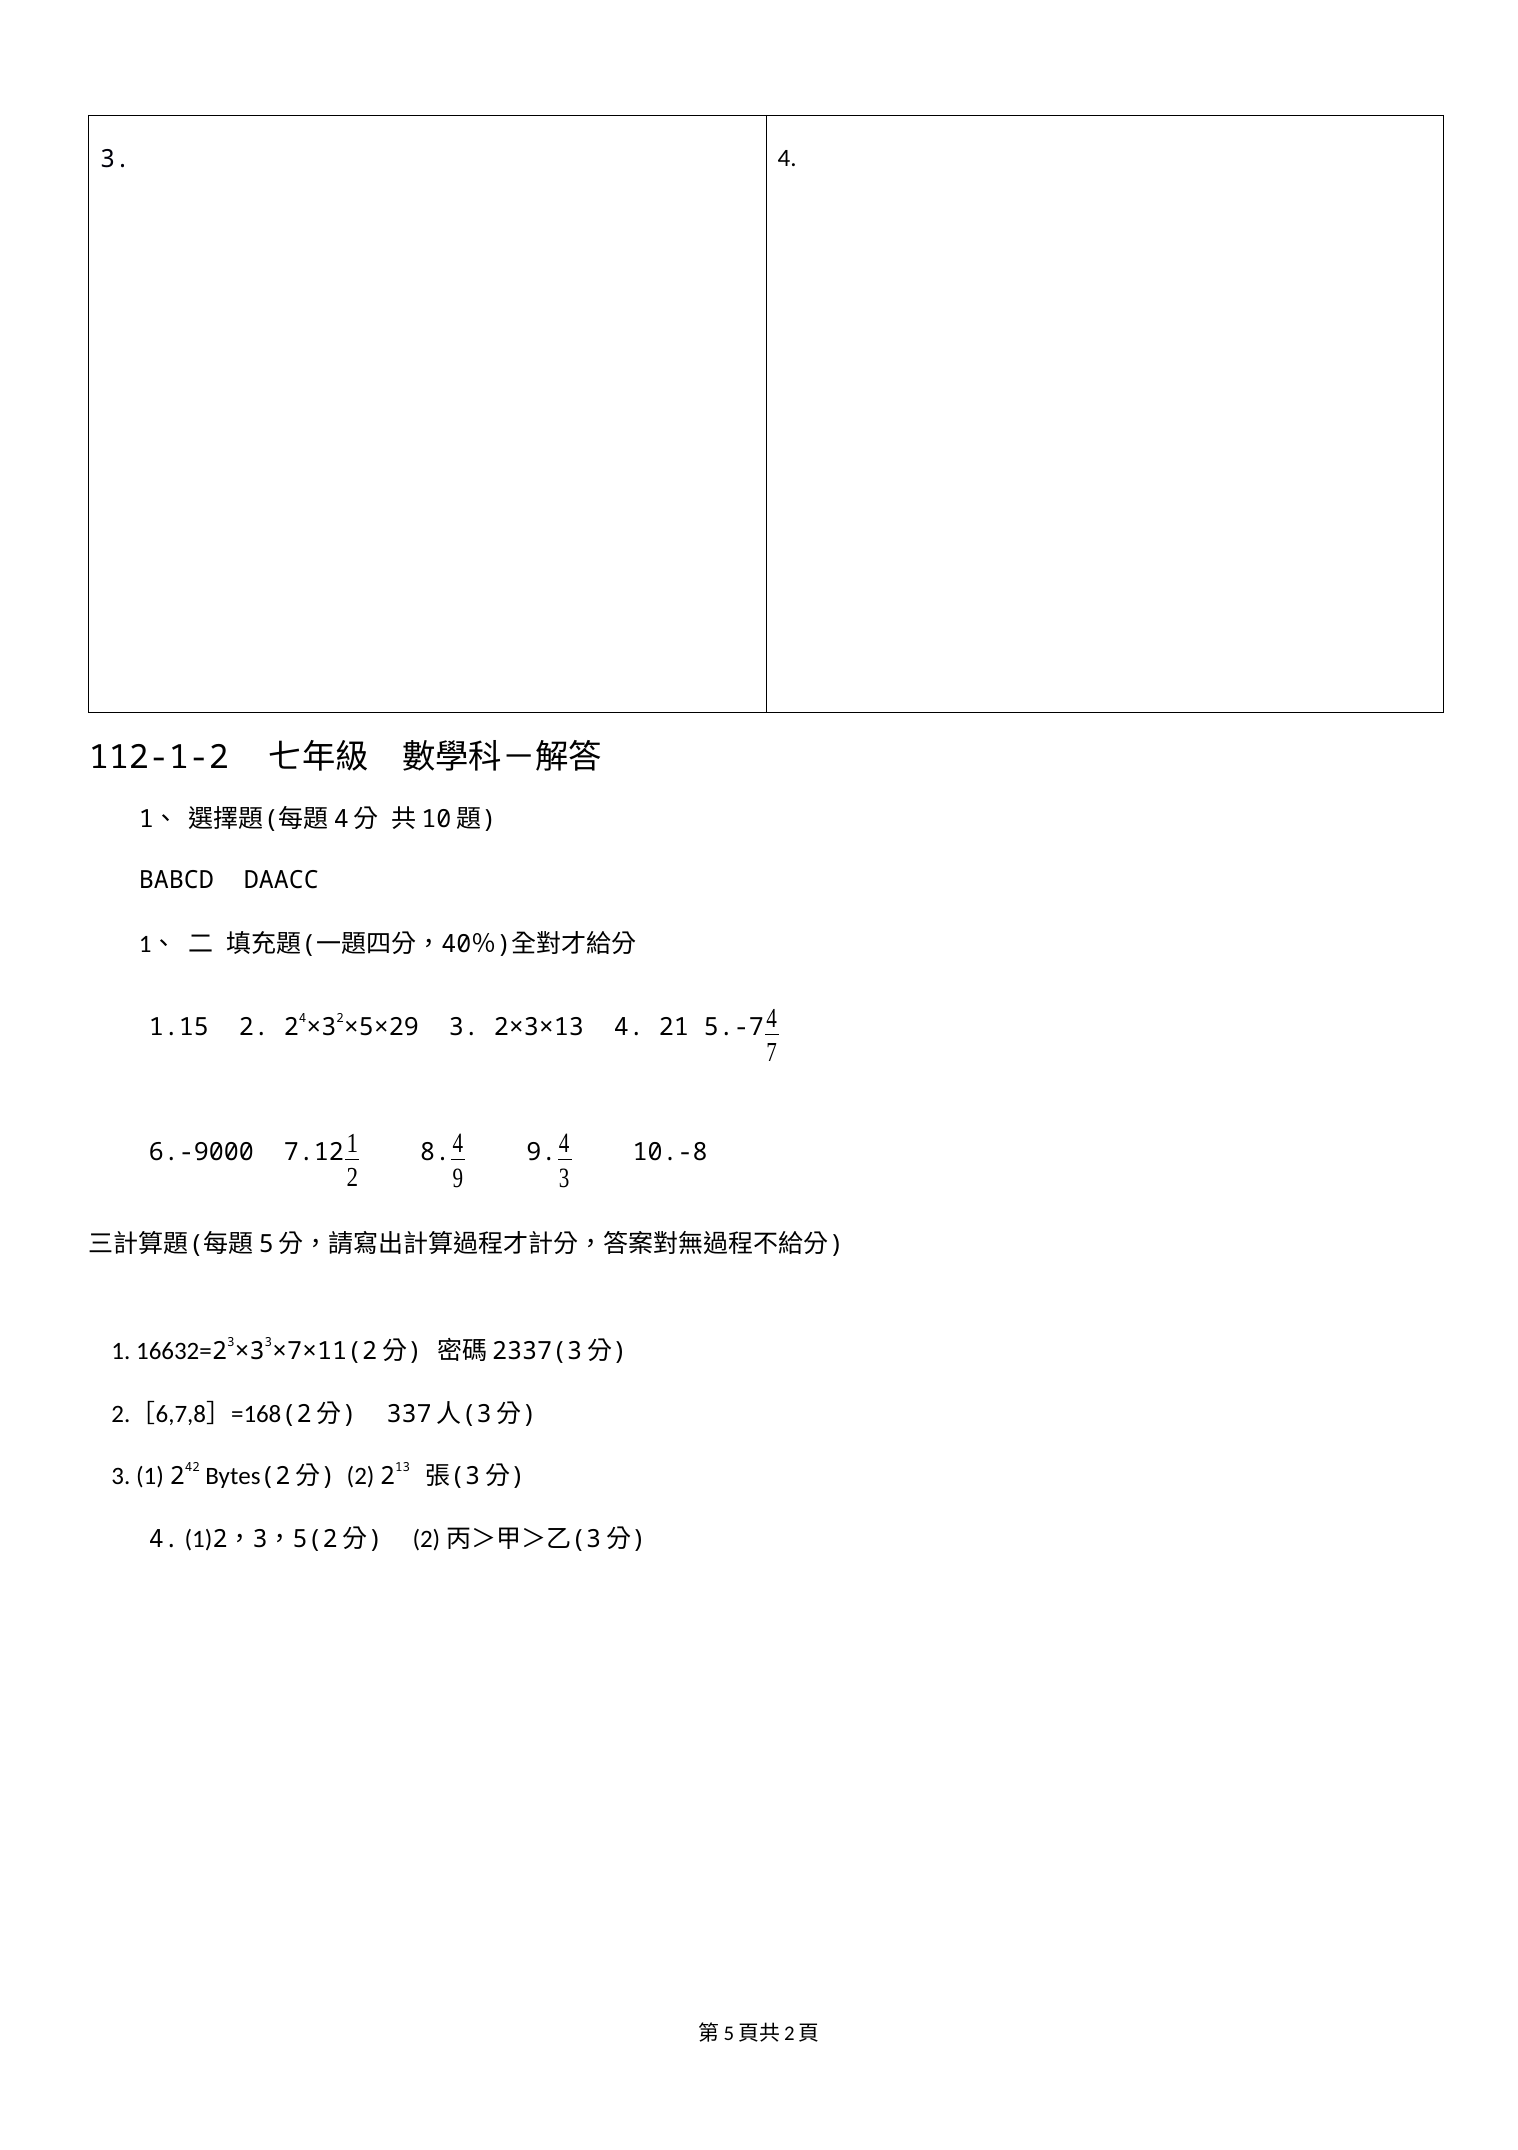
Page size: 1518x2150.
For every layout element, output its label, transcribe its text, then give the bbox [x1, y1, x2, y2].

table_cell 3. [89, 116, 766, 712]
text 1.15 2. 24×32×5×29 3. 2×3×13 4. 21 5.-7 [89, 963, 1429, 1088]
text 112-1-2 七年級 數學科－解答 [89, 713, 1429, 775]
text 2.［6,7,8］=168(2分) 337人(3分) [89, 1370, 1429, 1432]
table_cell 4. [767, 116, 1443, 712]
text BABCD DAACC [139, 838, 1429, 900]
text 4. (1)2，3，5(2分) (2) 丙＞甲＞乙(3分) [89, 1495, 1429, 1557]
text 6.-9000 7.12 8. 9. 10.-8 [89, 1088, 1429, 1213]
list 選擇題(每題4分 共10題) [139, 775, 1429, 838]
text 三計算題(每題5分，請寫出計算過程才計分，答案對無過程不給分) [89, 1213, 1429, 1260]
text 3. (1) 242 Bytes(2分) (2) 213 張(3分) [89, 1432, 1429, 1495]
text 1. 16632=23×33×7×11(2分) 密碼2337(3分) [89, 1307, 1429, 1370]
list 二 填充題(一題四分，40％)全對才給分 [139, 900, 1429, 963]
